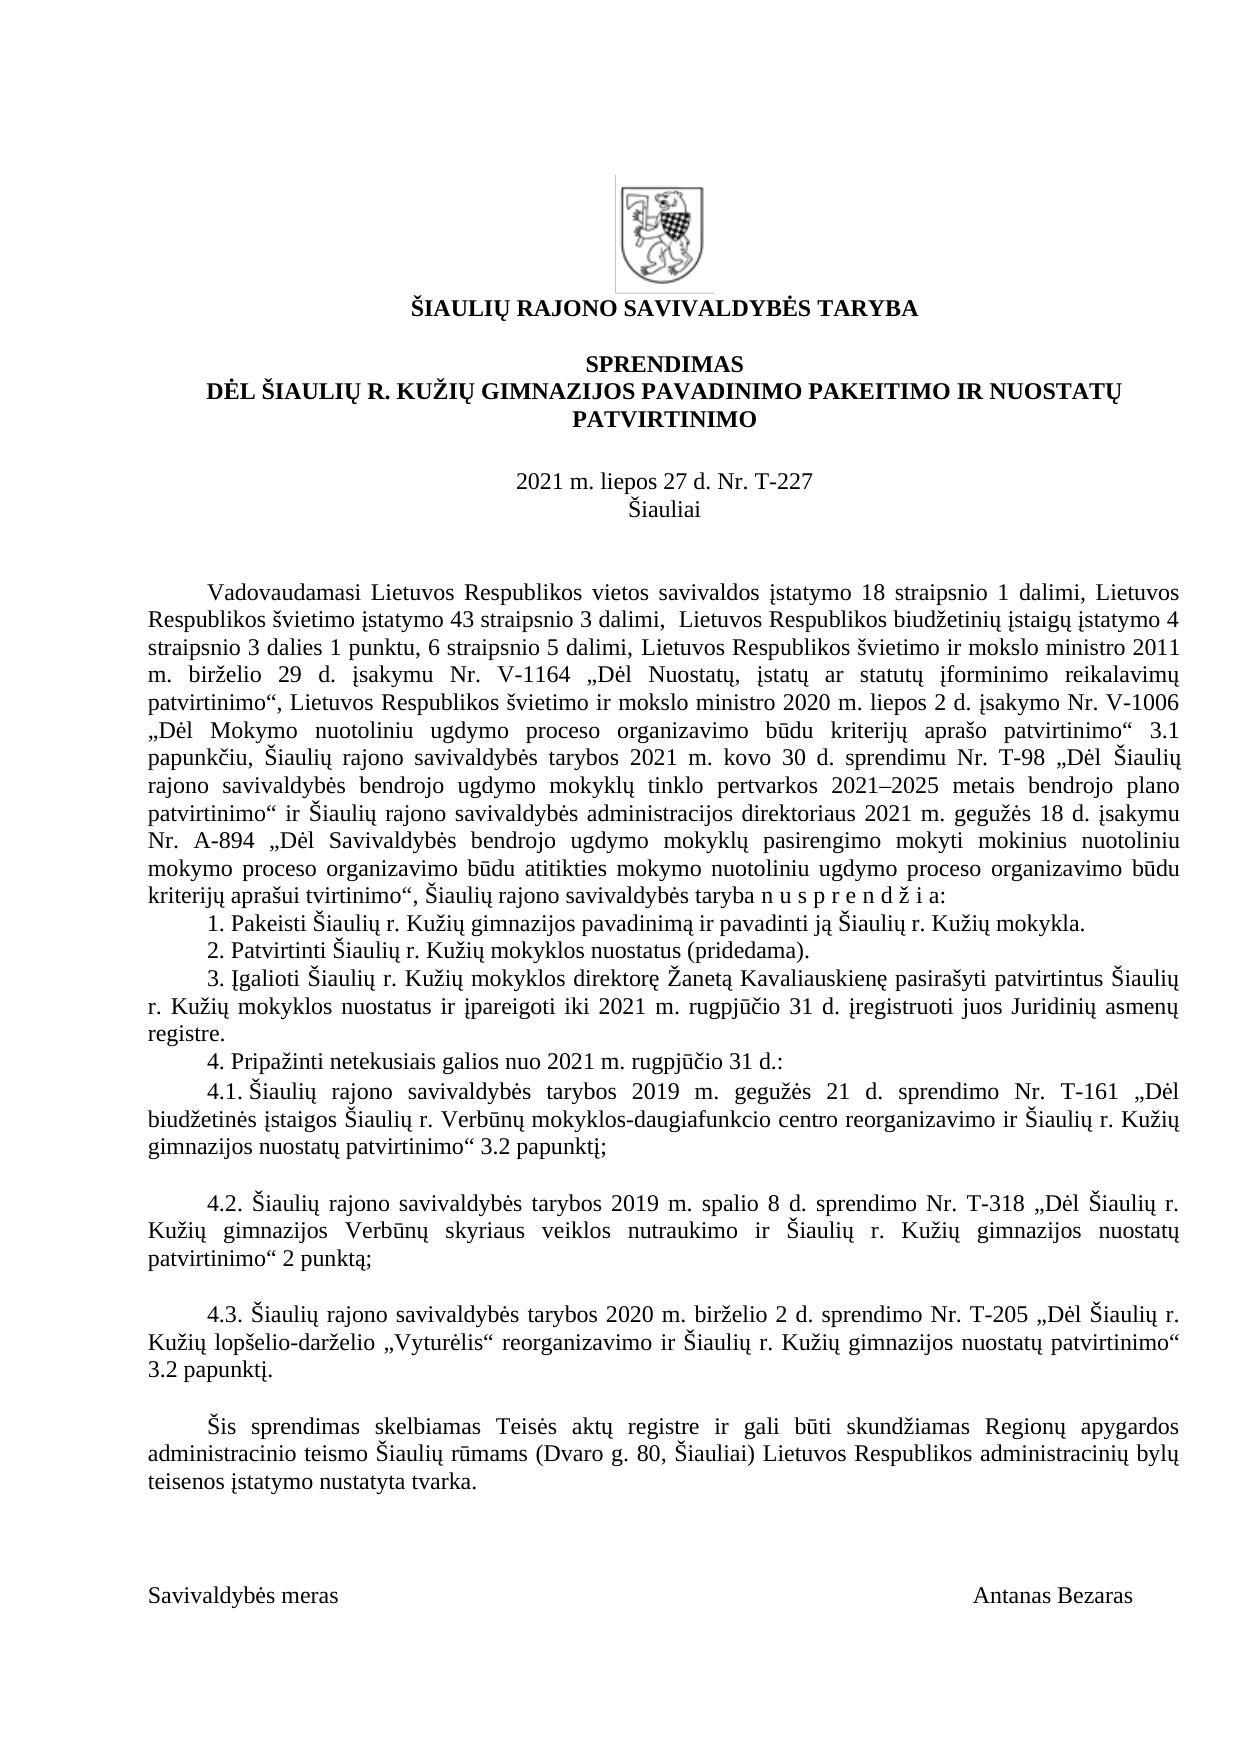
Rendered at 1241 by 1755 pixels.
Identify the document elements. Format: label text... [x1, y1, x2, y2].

text 4.3. Šiaulių rajono savivaldybės tarybos 2020 m. birželio 2 d. sprendimo Nr. T-205 „Dėl Šiaulių r. Kužių lopšelio-darželio „Vyturėlis“ reorganizavimo ir Šiaulių r. Kužių gimnazijos nuostatų patvirtinimo“ 3.2 papunktį. [148, 1300, 1181, 1383]
text DĖL ŠIAULIŲ R. KUŽIŲ GIMNAZIJOS PAVADINIMO PAKEITIMO IR NUOSTATŲ PATVIRTINIMO [148, 377, 1181, 432]
text 3. Įgalioti Šiaulių r. Kužių mokyklos direktorę Žanetą Kavaliauskienę pasirašyti patvirtintus Šiaulių r. Kužių mokyklos nuostatus ir įpareigoti iki 2021 m. rugpjūčio 31 d. įregistruoti juos Juridinių asmenų registre. [148, 964, 1181, 1047]
text SPRENDIMAS [148, 349, 1181, 377]
text 4. Pripažinti netekusiais galios nuo 2021 m. rugpjūčio 31 d.: [148, 1047, 1181, 1074]
text Savivaldybės meras Antanas Bezaras [148, 1581, 1181, 1608]
text Šiauliai [148, 495, 1181, 522]
text 2021 m. liepos 27 d. Nr. T-227 [148, 467, 1181, 495]
text Vadovaudamasi Lietuvos Respublikos vietos savivaldos įstatymo 18 straipsnio 1 dalimi, Lietuvos Respublikos švietimo įstatymo 43 straipsnio 3 dalimi, Lietuvos Respublikos biudžetinių įstaigų įstatymo 4 straipsnio 3 dalies 1 punktu, 6 straipsnio 5 dalimi, Lietuvos Respublikos švietimo ir mokslo ministro 2011 m. birželio 29 d. įsakymu Nr. V-1164 „Dėl Nuostatų, įstatų ar statutų įforminimo reikalavimų patvirtinimo“, Lietuvos Respublikos švietimo ir mokslo ministro 2020 m. liepos 2 d. įsakymo Nr. V-1006 „Dėl Mokymo nuotoliniu ugdymo proceso organizavimo būdu kriterijų aprašo patvirtinimo“ 3.1 papunkčiu, Šiaulių rajono savivaldybės tarybos 2021 m. kovo 30 d. sprendimu Nr. T-98 „Dėl Šiaulių rajono savivaldybės bendrojo ugdymo mokyklų tinklo pertvarkos 2021–2025 metais bendrojo plano patvirtinimo“ ir Šiaulių rajono savivaldybės administracijos direktoriaus 2021 m. gegužės 18 d. įsakymu Nr. A-894 „Dėl Savivaldybės bendrojo ugdymo mokyklų pasirengimo mokyti mokinius nuotoliniu mokymo proceso organizavimo būdu atitikties mokymo nuotoliniu ugdymo proceso organizavimo būdu kriterijų aprašui tvirtinimo“, Šiaulių rajono savivaldybės taryba nusprendžia: [148, 578, 1181, 909]
text 2. Patvirtinti Šiaulių r. Kužių mokyklos nuostatus (pridedama). [148, 937, 1181, 964]
text 1. Pakeisti Šiaulių r. Kužių gimnazijos pavadinimą ir pavadinti ją Šiaulių r. Kužių mokykla. [148, 909, 1181, 937]
text 4.1. Šiaulių rajono savivaldybės tarybos 2019 m. gegužės 21 d. sprendimo Nr. T-161 „Dėl biudžetinės įstaigos Šiaulių r. Verbūnų mokyklos-daugiafunkcio centro reorganizavimo ir Šiaulių r. Kužių gimnazijos nuostatų patvirtinimo“ 3.2 papunktį; [148, 1077, 1181, 1160]
text ŠIAULIŲ RAJONO SAVIVALDYBĖS TARYBA [148, 294, 1181, 322]
text 4.2. Šiaulių rajono savivaldybės tarybos 2019 m. spalio 8 d. sprendimo Nr. T-318 „Dėl Šiaulių r. Kužių gimnazijos Verbūnų skyriaus veiklos nutraukimo ir Šiaulių r. Kužių gimnazijos nuostatų patvirtinimo“ 2 punktą; [148, 1188, 1181, 1271]
text Šis sprendimas skelbiamas Teisės aktų registre ir gali būti skundžiamas Regionų apygardos administracinio teismo Šiaulių rūmams (Dvaro g. 80, Šiauliai) Lietuvos Respublikos administracinių bylų teisenos įstatymo nustatyta tvarka. [148, 1412, 1181, 1494]
